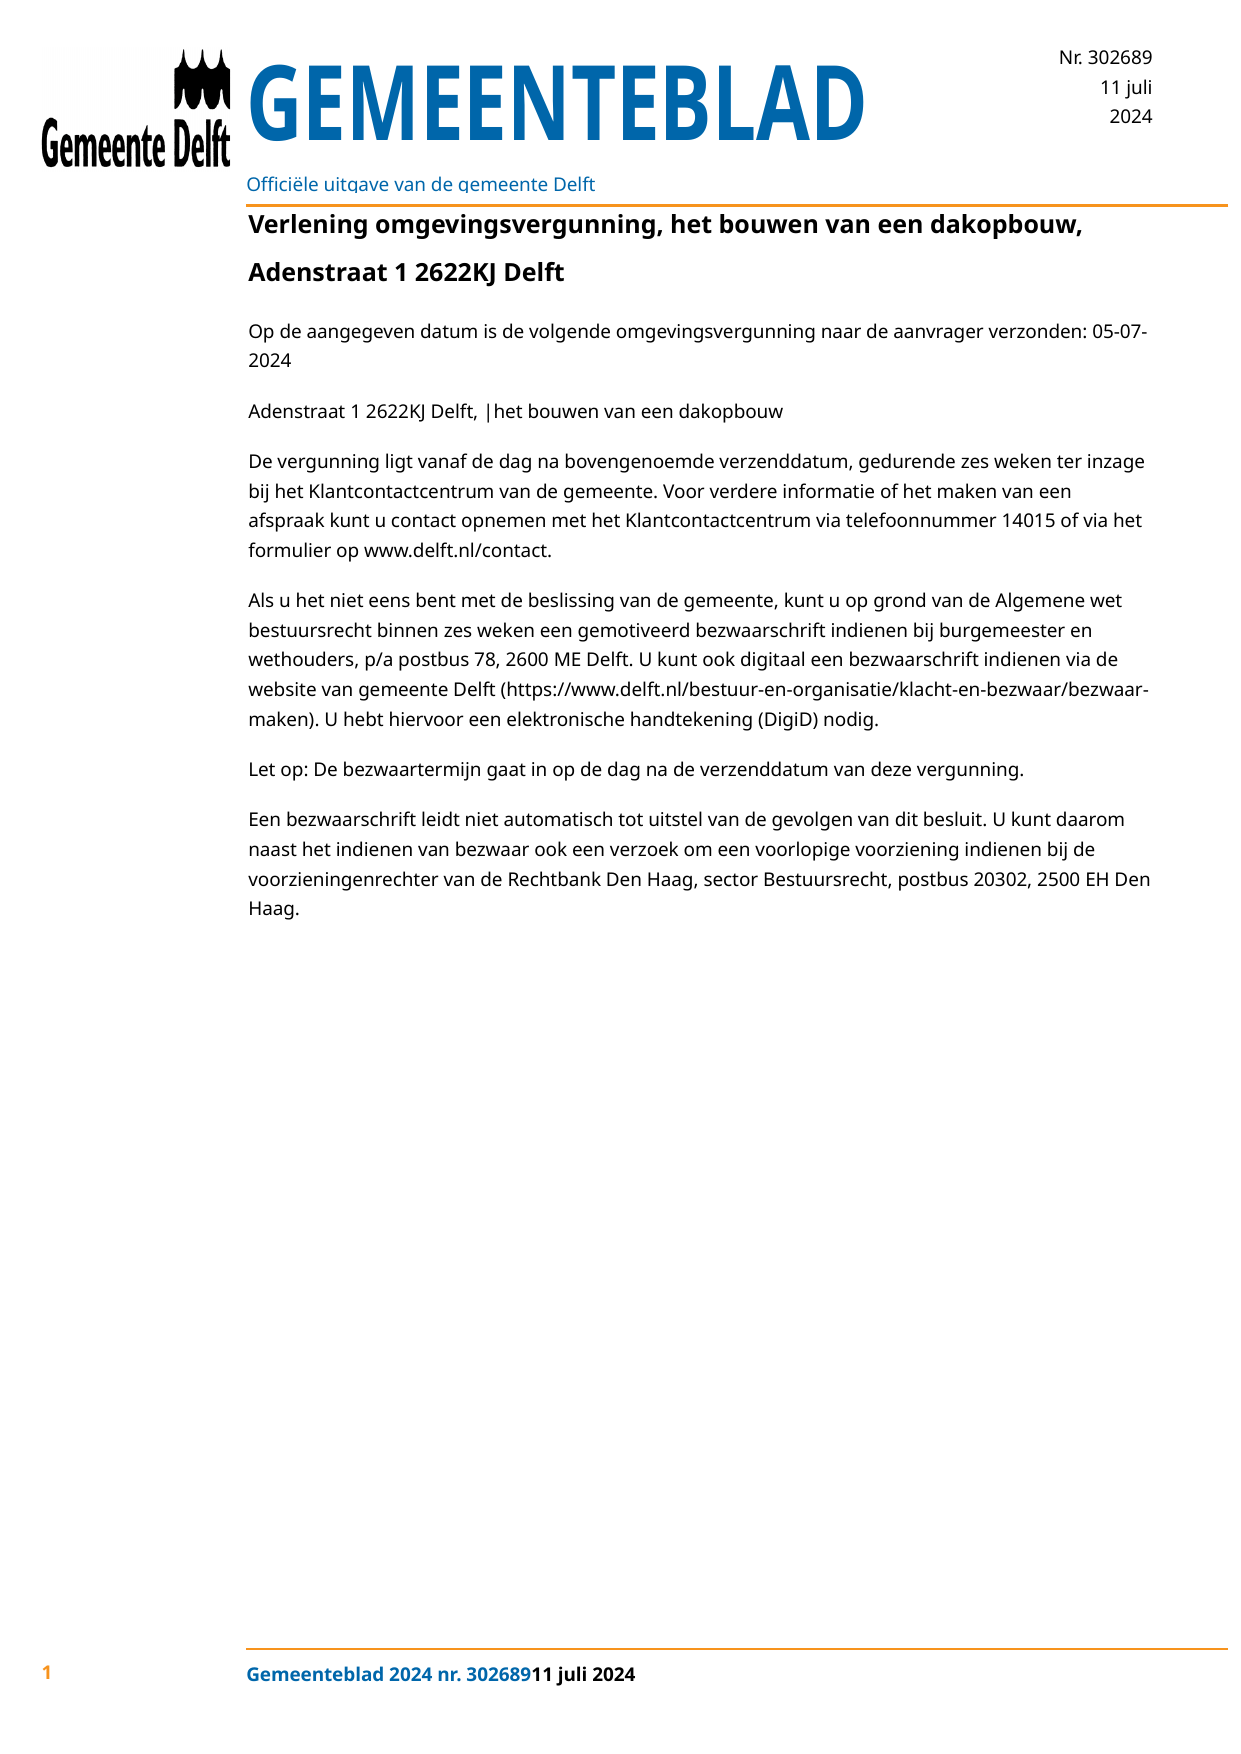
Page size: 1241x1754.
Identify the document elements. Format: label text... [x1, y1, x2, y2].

picture [41, 47, 231, 172]
text Let op: De bezwaartermijn gaat in op de dag na de verzenddatum van deze vergunning. [248, 756, 1152, 782]
text Op de aangegeven datum is de volgende omgevingsvergunning naar de aanvrager verzonden: 05-07-2024 [248, 318, 1152, 373]
text Adenstraat 1 2622KJ Delft, |het bouwen van een dakopbouw [248, 398, 1152, 424]
text Een bezwaarschrift leidt niet automatisch tot uitstel van de gevolgen van dit besluit. U kunt daarom naast het indienen van bezwaar ook een verzoek om een voorlopige voorziening indienen bij de voorzieningenrechter van de Rechtbank Den Haag, sector Bestuursrecht, postbus 20302, 2500 EH Den Haag. [248, 807, 1152, 921]
text Verlening omgevingsvergunning, het bouwen van een dakopbouw, Adenstraat 1 2622KJ Delft [248, 207, 1152, 288]
text Als u het niet eens bent met de beslissing van de gemeente, kunt u op grond van de Algemene wet bestuursrecht binnen zes weken een gemotiveerd bezwaarschrift indienen bij burgemeester en wethouders, p/a postbus 78, 2600 ME Delft. U kunt ook digitaal een bezwaarschrift indienen via de website van gemeente Delft (https://www.delft.nl/bestuur-en-organisatie/klacht-en-bezwaar/bezwaar-maken). U hebt hiervoor een elektronische handtekening (DigiD) nodig. [248, 587, 1152, 732]
text De vergunning ligt vanaf de dag na bovengenoemde verzenddatum, gedurende zes weken ter inzage bij het Klantcontactcentrum van de gemeente. Voor verdere informatie of het maken van een afspraak kunt u contact opnemen met het Klantcontactcentrum via telefoonnummer 14015 of via het formulier op www.delft.nl/contact. [248, 448, 1152, 563]
